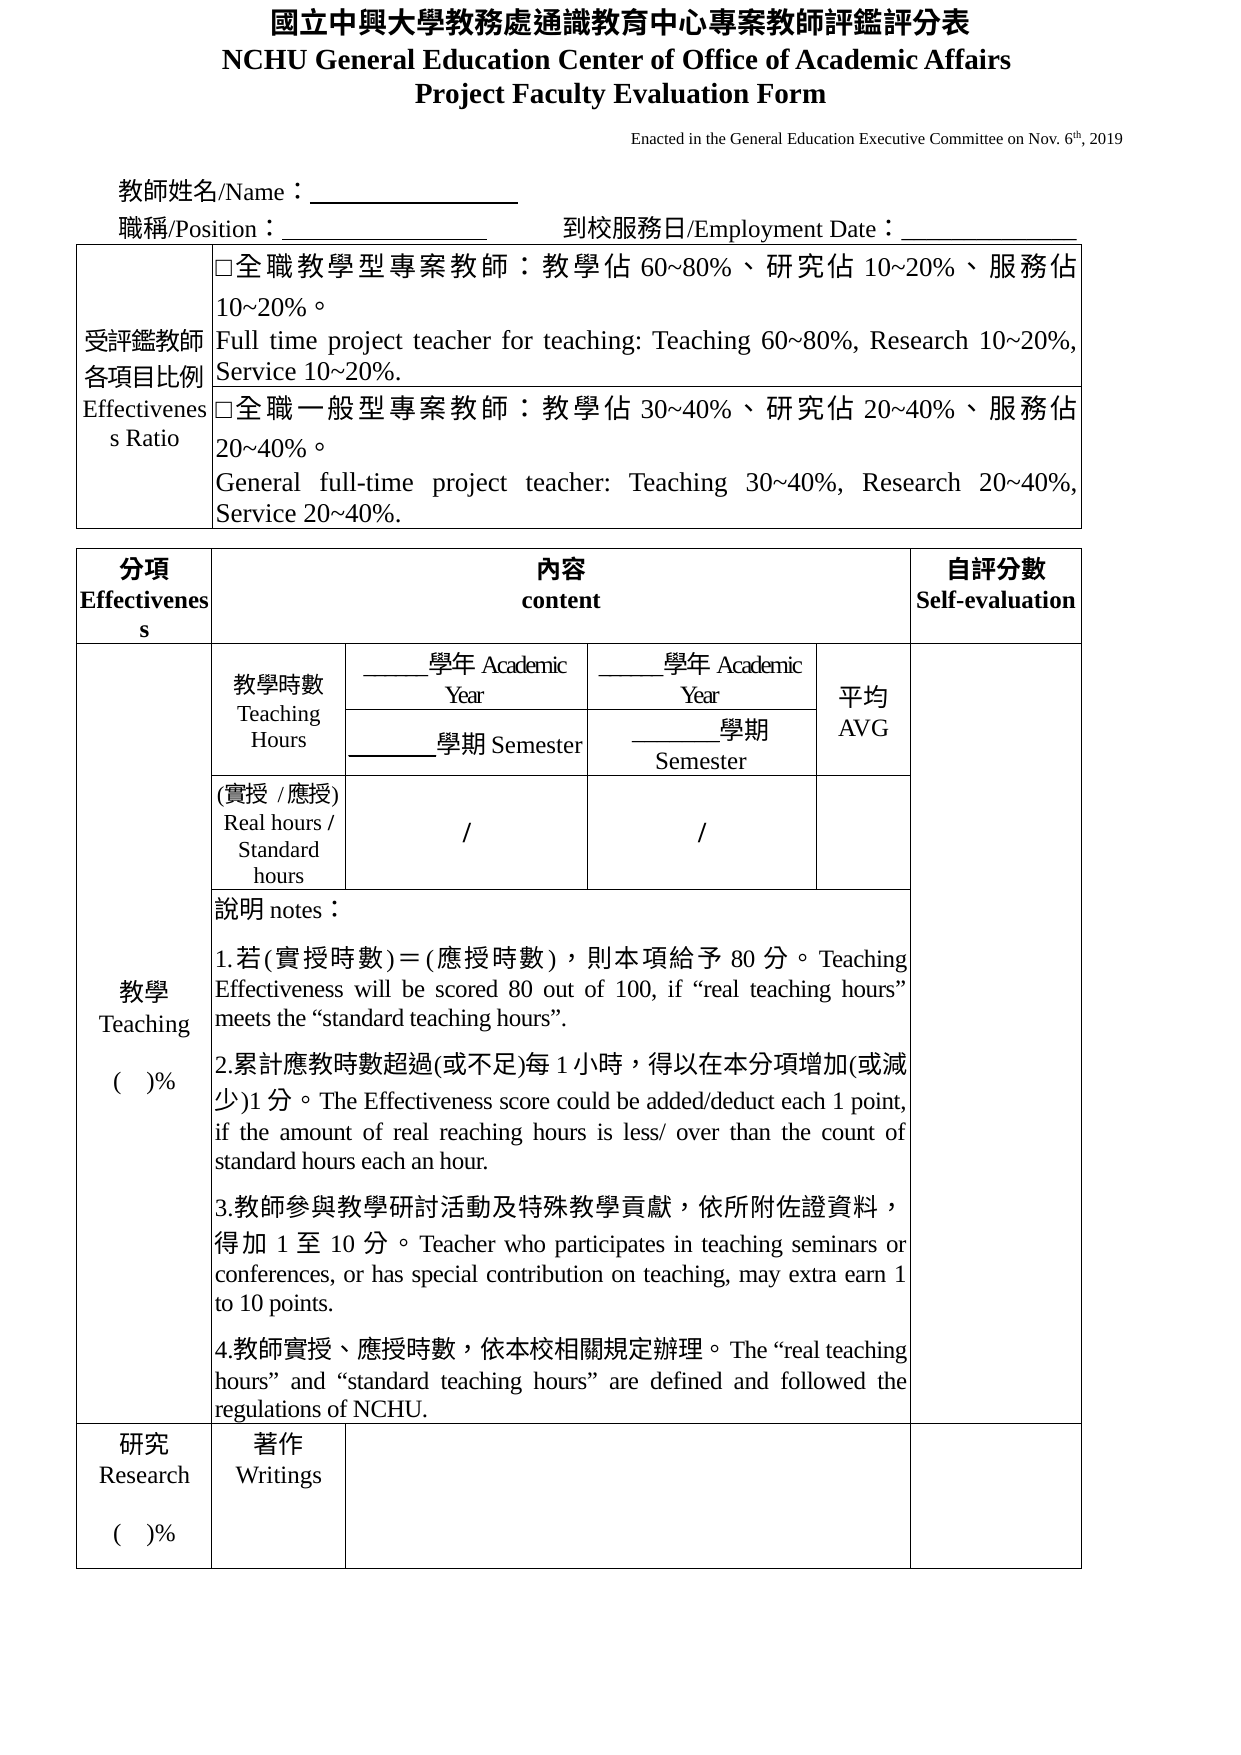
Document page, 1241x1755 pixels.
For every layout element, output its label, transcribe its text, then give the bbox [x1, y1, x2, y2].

table_cell / [588, 776, 816, 888]
table_cell 教學 Teaching ( )% [77, 644, 211, 1423]
table_cell [911, 644, 1081, 1423]
table_cell 說明notes： 1.若(實授時數)＝(應授時數)，則本項給予80分。Teaching Effectiveness will be scored 80 out of 100, if “real teaching hours” meets the “standard teaching hours”. 2.累計應教時數超過(或不足)每1小時，得以在本分項增加(或減少)1分。The Effectiveness score could be added/deduct each 1 point, if the amount of real reaching hours is less/ over than the count of standard hours each an hour. 3.教師參與教學研討活動及特殊教學貢獻，依所附佐證資料，得加1至10分。Teacher who participates in teaching seminars or conferences, or has special contribution on teaching, may extra earn 1 to 10 points. 4.教師實授、應授時數，依本校相關規定辦理。The “real teaching hours” and “standard teaching hours” are defined and followed the regulations of NCHU. [212, 890, 910, 1423]
table_cell _______學期Semester [346, 710, 587, 775]
table_cell [817, 776, 910, 888]
text Enacted in the General Education Executive Committee on Nov. 6th, 2019 [118, 128, 1122, 148]
table_header 分項 Effectiveness [77, 549, 211, 643]
table_header 自評分數 Self-evaluation [911, 549, 1081, 643]
table_cell _______學期Semester [588, 710, 816, 775]
table_cell [911, 1424, 1081, 1568]
table_cell 平均 AVG [817, 644, 910, 775]
table_cell (實授 / 應授) Real hours / Standard hours [212, 776, 345, 888]
table_header □全職教學型專案教師：教學佔60~80%、研究佔10~20%、服務佔10~20%。 Full time project teacher for teaching: Teaching 60~80%, Research 10~20%, Service 10~20%. [213, 245, 1081, 386]
table_cell / [346, 776, 587, 888]
table_cell ______學年Academic Year [346, 644, 587, 709]
table_header 受評鑑教師 各項目比例 Effectiveness Ratio [77, 245, 212, 528]
table_cell □全職一般型專案教師：教學佔30~40%、研究佔20~40%、服務佔20~40%。 General full-time project teacher: Teaching 30~40%, Research 20~40%, Service 20~40%. [213, 387, 1081, 528]
text NCHU General Education Center of Office of Academic Affairs [118, 42, 1122, 76]
text 國立中興大學教務處通識教育中心專案教師評鑑評分表 [118, 0, 1122, 42]
text 職稱/Position： 到校服務日/Employment Date：______________ [118, 208, 1137, 244]
table_header 內容 content [212, 549, 910, 643]
text 教師姓名/Name： [118, 172, 1122, 208]
table_cell 研究 Research ( )% [77, 1424, 211, 1568]
table_cell [346, 1424, 910, 1568]
table_cell 著作 Writings [212, 1424, 345, 1568]
table_cell 教學時數 Teaching Hours [212, 644, 345, 775]
text Project Faculty Evaluation Form [118, 76, 1122, 109]
table_cell ______學年Academic Year [588, 644, 816, 709]
